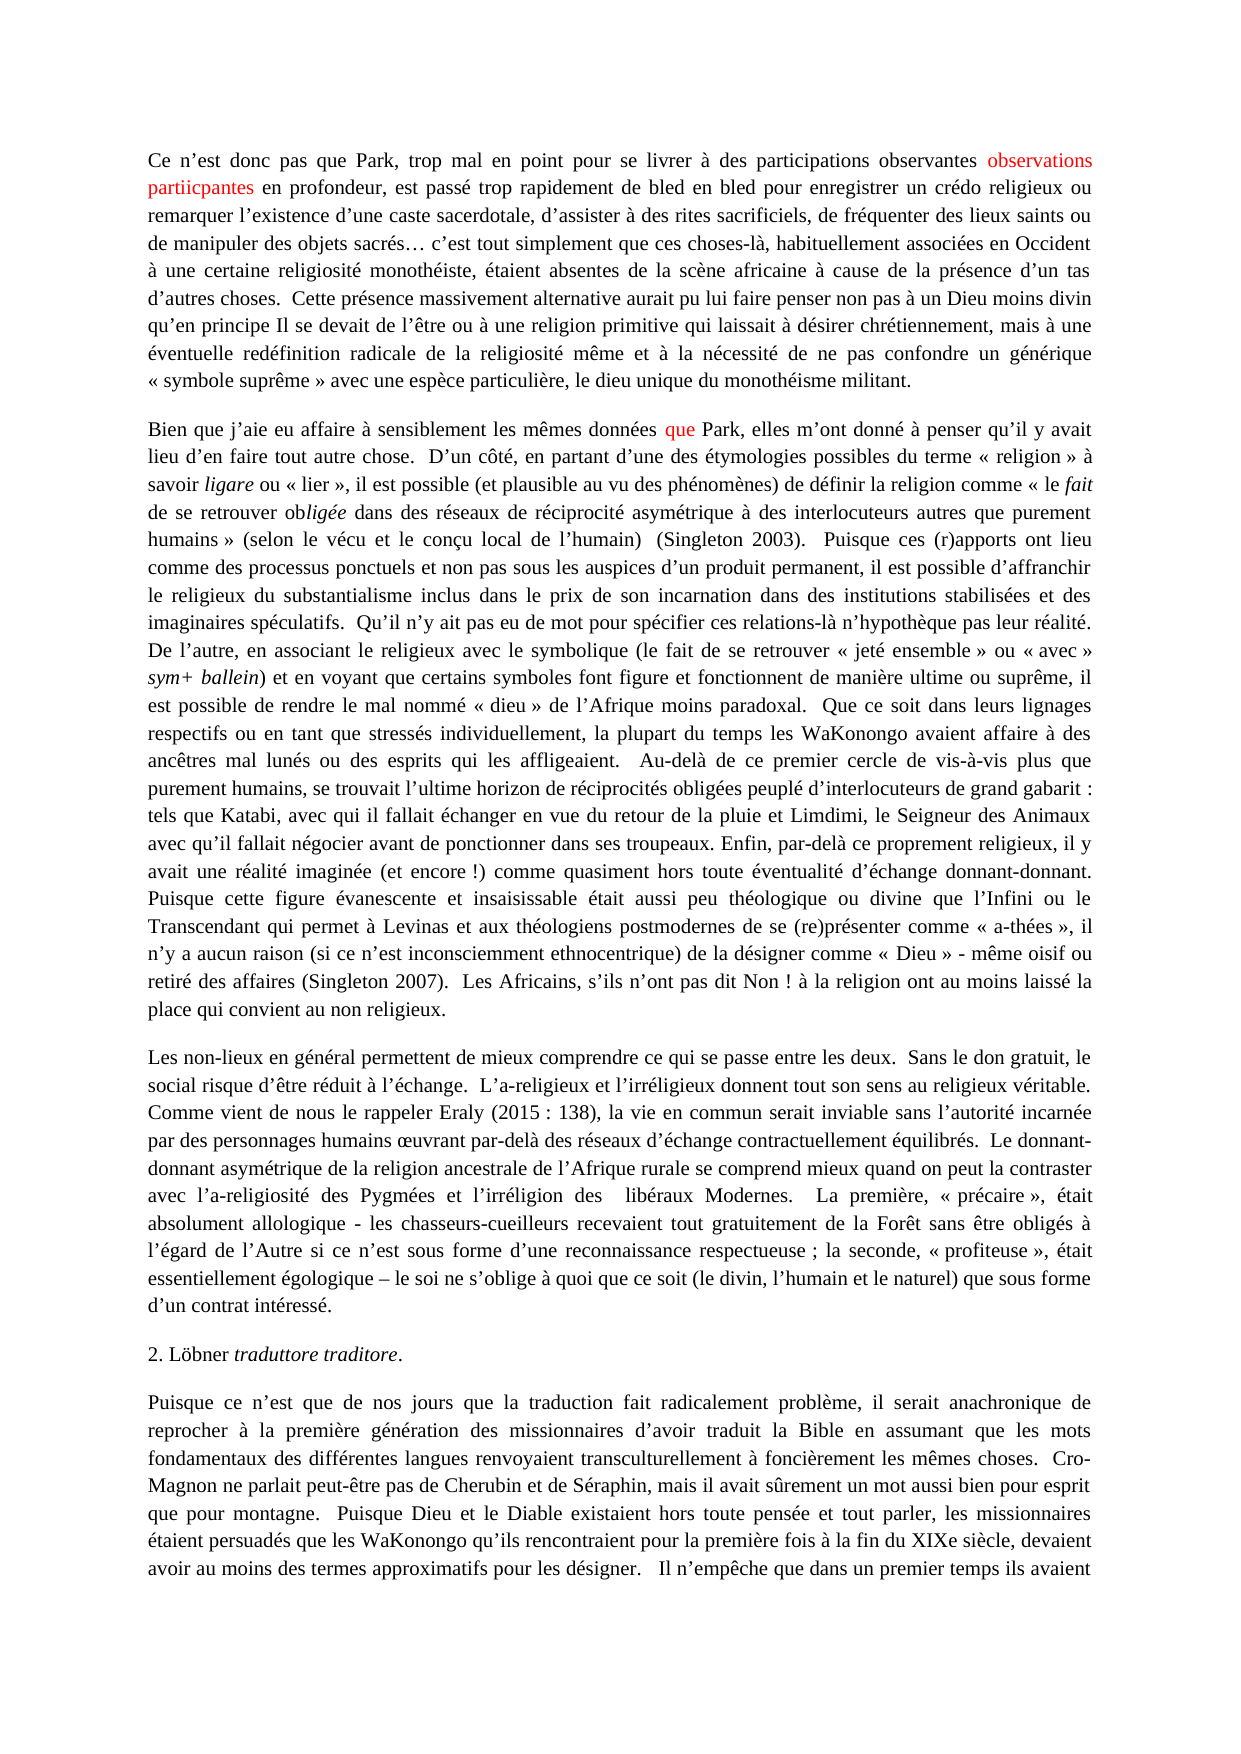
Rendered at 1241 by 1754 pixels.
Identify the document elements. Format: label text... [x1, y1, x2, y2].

text Puisque ce n’est que de nos jours que la traduction fait radicalement problème, il serait anachronique de reprocher à la première génération des missionnaires d’avoir traduit la Bible en assumant que les mots fondamentaux des différentes langues renvoyaient transculturellement à foncièrement les mêmes choses. Cro-Magnon ne parlait peut-être pas de Cherubin et de Séraphin, mais il avait sûrement un mot aussi bien pour esprit que pour montagne. Puisque Dieu et le Diable existaient hors toute pensée et tout parler, les missionnaires étaient persuadés que les WaKonongo qu’ils rencontraient pour la première fois à la fin du XIXe siècle, devaient avoir au moins des termes approximatifs pour les désigner. Il n’empêche que dans un premier temps ils avaient [148, 1390, 1093, 1580]
text Ce n’est donc pas que Park, trop mal en point pour se livrer à des participations observantes observations partiicpantes en profondeur, est passé trop rapidement de bled en bled pour enregistrer un crédo religieux ou remarquer l’existence d’une caste sacerdotale, d’assister à des rites sacrificiels, de fréquenter des lieux saints ou de manipuler des objets sacrés… c’est tout simplement que ces choses-là, habituellement associées en Occident à une certaine religiosité monothéiste, étaient absentes de la scène africaine à cause de la présence d’un tas d’autres choses. Cette présence massivement alternative aurait pu lui faire penser non pas à un Dieu moins divin qu’en principe Il se devait de l’être ou à une religion primitive qui laissait à désirer chrétiennement, mais à une éventuelle redéfinition radicale de la religiosité même et à la nécessité de ne pas confondre un générique « symbole suprême » avec une espèce particulière, le dieu unique du monothéisme militant. [148, 148, 1093, 392]
text Bien que j’aie eu affaire à sensiblement les mêmes données que Park, elles m’ont donné à penser qu’il y avait lieu d’en faire tout autre chose. D’un côté, en partant d’une des étymologies possibles du terme « religion » à savoir ligare ou « lier », il est possible (et plausible au vu des phénomènes) de définir la religion comme « le fait de se retrouver obligée dans des réseaux de réciprocité asymétrique à des interlocuteurs autres que purement humains » (selon le vécu et le conçu local de l’humain) (Singleton 2003). Puisque ces (r)apports ont lieu comme des processus ponctuels et non pas sous les auspices d’un produit permanent, il est possible d’affranchir le religieux du substantialisme inclus dans le prix de son incarnation dans des institutions stabilisées et des imaginaires spéculatifs. Qu’il n’y ait pas eu de mot pour spécifier ces relations-là n’hypothèque pas leur réalité. De l’autre, en associant le religieux avec le symbolique (le fait de se retrouver « jeté ensemble » ou « avec » sym+ ballein) et en voyant que certains symboles font figure et fonctionnent de manière ultime ou suprême, il est possible de rendre le mal nommé « dieu » de l’Afrique moins paradoxal. Que ce soit dans leurs lignages respectifs ou en tant que stressés individuellement, la plupart du temps les WaKonongo avaient affaire à des ancêtres mal lunés ou des esprits qui les affligeaient. Au-delà de ce premier cercle de vis-à-vis plus que purement humains, se trouvait l’ultime horizon de réciprocités obligées peuplé d’interlocuteurs de grand gabarit : tels que Katabi, avec qui il fallait échanger en vue du retour de la pluie et Limdimi, le Seigneur des Animaux avec qu’il fallait négocier avant de ponctionner dans ses troupeaux. Enfin, par-delà ce proprement religieux, il y avait une réalité imaginée (et encore !) comme quasiment hors toute éventualité d’échange donnant-donnant. Puisque cette figure évanescente et insaisissable était aussi peu théologique ou divine que l’Infini ou le Transcendant qui permet à Levinas et aux théologiens postmodernes de se (re)présenter comme « a-thées », il n’y a aucun raison (si ce n’est inconsciemment ethnocentrique) de la désigner comme « Dieu » - même oisif ou retiré des affaires (Singleton 2007). Les Africains, s’ils n’ont pas dit Non ! à la religion ont au moins laissé la place qui convient au non religieux. [148, 417, 1093, 1021]
text 2. Löbner traduttore traditore. [148, 1342, 1093, 1366]
text Les non-lieux en général permettent de mieux comprendre ce qui se passe entre les deux. Sans le don gratuit, le social risque d’être réduit à l’échange. L’a-religieux et l’irréligieux donnent tout son sens au religieux véritable. Comme vient de nous le rappeler Eraly (2015 : 138), la vie en commun serait inviable sans l’autorité incarnée par des personnages humains œuvrant par-delà des réseaux d’échange contractuellement équilibrés. Le donnant-donnant asymétrique de la religion ancestrale de l’Afrique rurale se comprend mieux quand on peut la contraster avec l’a-religiosité des Pygmées et l’irréligion des libéraux Modernes. La première, « précaire », était absolument allologique - les chasseurs-cueilleurs recevaient tout gratuitement de la Forêt sans être obligés à l’égard de l’Autre si ce n’est sous forme d’une reconnaissance respectueuse ; la seconde, « profiteuse », était essentiellement égologique – le soi ne s’oblige à quoi que ce soit (le divin, l’humain et le naturel) que sous forme d’un contrat intéressé. [148, 1045, 1093, 1317]
